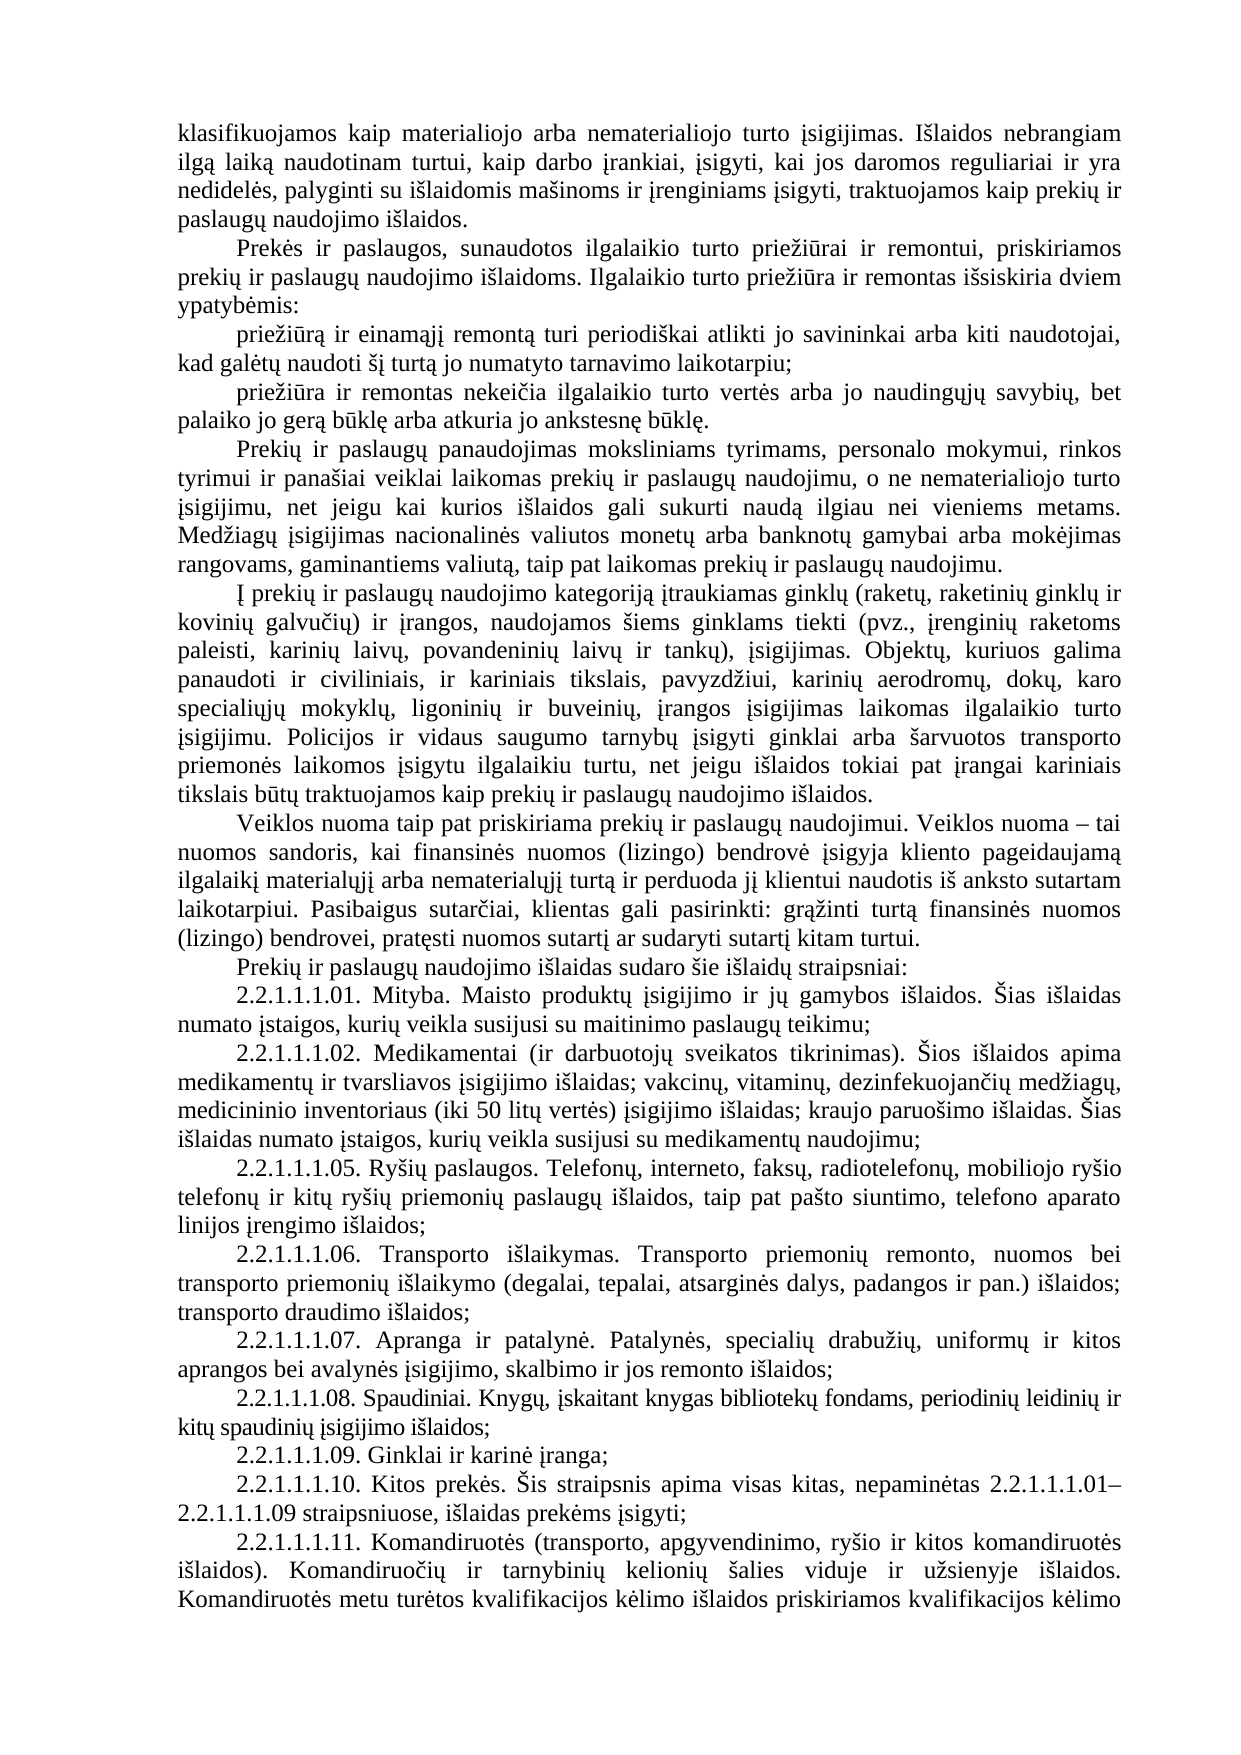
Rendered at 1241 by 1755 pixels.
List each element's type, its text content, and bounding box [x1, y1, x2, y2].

text Prekių ir paslaugų panaudojimas moksliniams tyrimams, personalo mokymui, rinkos tyrimui ir panašiai veiklai laikomas prekių ir paslaugų naudojimu, o ne nematerialiojo turto įsigijimu, net jeigu kai kurios išlaidos gali sukurti naudą ilgiau nei vieniems metams. Medžiagų įsigijimas nacionalinės valiutos monetų arba banknotų gamybai arba mokėjimas rangovams, gaminantiems valiutą, taip pat laikomas prekių ir paslaugų naudojimu. [177, 434, 1122, 578]
text 2.2.1.1.1.07. Apranga ir patalynė. Patalynės, specialių drabužių, uniformų ir kitos aprangos bei avalynės įsigijimo, skalbimo ir jos remonto išlaidos; [177, 1326, 1122, 1383]
text Prekių ir paslaugų naudojimo išlaidas sudaro šie išlaidų straipsniai: [177, 952, 1122, 981]
text 2.2.1.1.1.10. Kitos prekės. Šis straipsnis apima visas kitas, nepaminėtas 2.2.1.1.1.01–2.2.1.1.1.09 straipsniuose, išlaidas prekėms įsigyti; [177, 1469, 1122, 1527]
text priežiūrą ir einamąjį remontą turi periodiškai atlikti jo savininkai arba kiti naudotojai, kad galėtų naudoti šį turtą jo numatyto tarnavimo laikotarpiu; [177, 319, 1122, 377]
text 2.2.1.1.1.05. Ryšių paslaugos. Telefonų, interneto, faksų, radiotelefonų, mobiliojo ryšio telefonų ir kitų ryšių priemonių paslaugų išlaidos, taip pat pašto siuntimo, telefono aparato linijos įrengimo išlaidos; [177, 1153, 1122, 1239]
text 2.2.1.1.1.08. Spaudiniai. Knygų, įskaitant knygas bibliotekų fondams, periodinių leidinių ir kitų spaudinių įsigijimo išlaidos; [177, 1383, 1122, 1441]
text Veiklos nuoma taip pat priskiriama prekių ir paslaugų naudojimui. Veiklos nuoma – tai nuomos sandoris, kai finansinės nuomos (lizingo) bendrovė įsigyja kliento pageidaujamą ilgalaikį materialųjį arba nematerialųjį turtą ir perduoda jį klientui naudotis iš anksto sutartam laikotarpiui. Pasibaigus sutarčiai, klientas gali pasirinkti: grąžinti turtą finansinės nuomos (lizingo) bendrovei, pratęsti nuomos sutartį ar sudaryti sutartį kitam turtui. [177, 808, 1122, 952]
text klasifikuojamos kaip materialiojo arba nematerialiojo turto įsigijimas. Išlaidos nebrangiam ilgą laiką naudotinam turtui, kaip darbo įrankiai, įsigyti, kai jos daromos reguliariai ir yra nedidelės, palyginti su išlaidomis mašinoms ir įrenginiams įsigyti, traktuojamos kaip prekių ir paslaugų naudojimo išlaidos. [177, 118, 1122, 233]
text 2.2.1.1.1.09. Ginklai ir karinė įranga; [177, 1441, 1122, 1469]
text 2.2.1.1.1.11. Komandiruotės (transporto, apgyvendinimo, ryšio ir kitos komandiruotės išlaidos). Komandiruočių ir tarnybinių kelionių šalies viduje ir užsienyje išlaidos. Komandiruotės metu turėtos kvalifikacijos kėlimo išlaidos priskiriamos kvalifikacijos kėlimo [177, 1527, 1122, 1613]
text 2.2.1.1.1.06. Transporto išlaikymas. Transporto priemonių remonto, nuomos bei transporto priemonių išlaikymo (degalai, tepalai, atsarginės dalys, padangos ir pan.) išlaidos; transporto draudimo išlaidos; [177, 1239, 1122, 1326]
text Prekės ir paslaugos, sunaudotos ilgalaikio turto priežiūrai ir remontui, priskiriamos prekių ir paslaugų naudojimo išlaidoms. Ilgalaikio turto priežiūra ir remontas išsiskiria dviem ypatybėmis: [177, 233, 1122, 319]
text 2.2.1.1.1.02. Medikamentai (ir darbuotojų sveikatos tikrinimas). Šios išlaidos apima medikamentų ir tvarsliavos įsigijimo išlaidas; vakcinų, vitaminų, dezinfekuojančių medžiagų, medicininio inventoriaus (iki 50 litų vertės) įsigijimo išlaidas; kraujo paruošimo išlaidas. Šias išlaidas numato įstaigos, kurių veikla susijusi su medikamentų naudojimu; [177, 1038, 1122, 1153]
text Į prekių ir paslaugų naudojimo kategoriją įtraukiamas ginklų (raketų, raketinių ginklų ir kovinių galvučių) ir įrangos, naudojamos šiems ginklams tiekti (pvz., įrenginių raketoms paleisti, karinių laivų, povandeninių laivų ir tankų), įsigijimas. Objektų, kuriuos galima panaudoti ir civiliniais, ir kariniais tikslais, pavyzdžiui, karinių aerodromų, dokų, karo specialiųjų mokyklų, ligoninių ir buveinių, įrangos įsigijimas laikomas ilgalaikio turto įsigijimu. Policijos ir vidaus saugumo tarnybų įsigyti ginklai arba šarvuotos transporto priemonės laikomos įsigytu ilgalaikiu turtu, net jeigu išlaidos tokiai pat įrangai kariniais tikslais būtų traktuojamos kaip prekių ir paslaugų naudojimo išlaidos. [177, 578, 1122, 808]
text 2.2.1.1.1.01. Mityba. Maisto produktų įsigijimo ir jų gamybos išlaidos. Šias išlaidas numato įstaigos, kurių veikla susijusi su maitinimo paslaugų teikimu; [177, 981, 1122, 1038]
text priežiūra ir remontas nekeičia ilgalaikio turto vertės arba jo naudingųjų savybių, bet palaiko jo gerą būklę arba atkuria jo ankstesnę būklę. [177, 377, 1122, 434]
